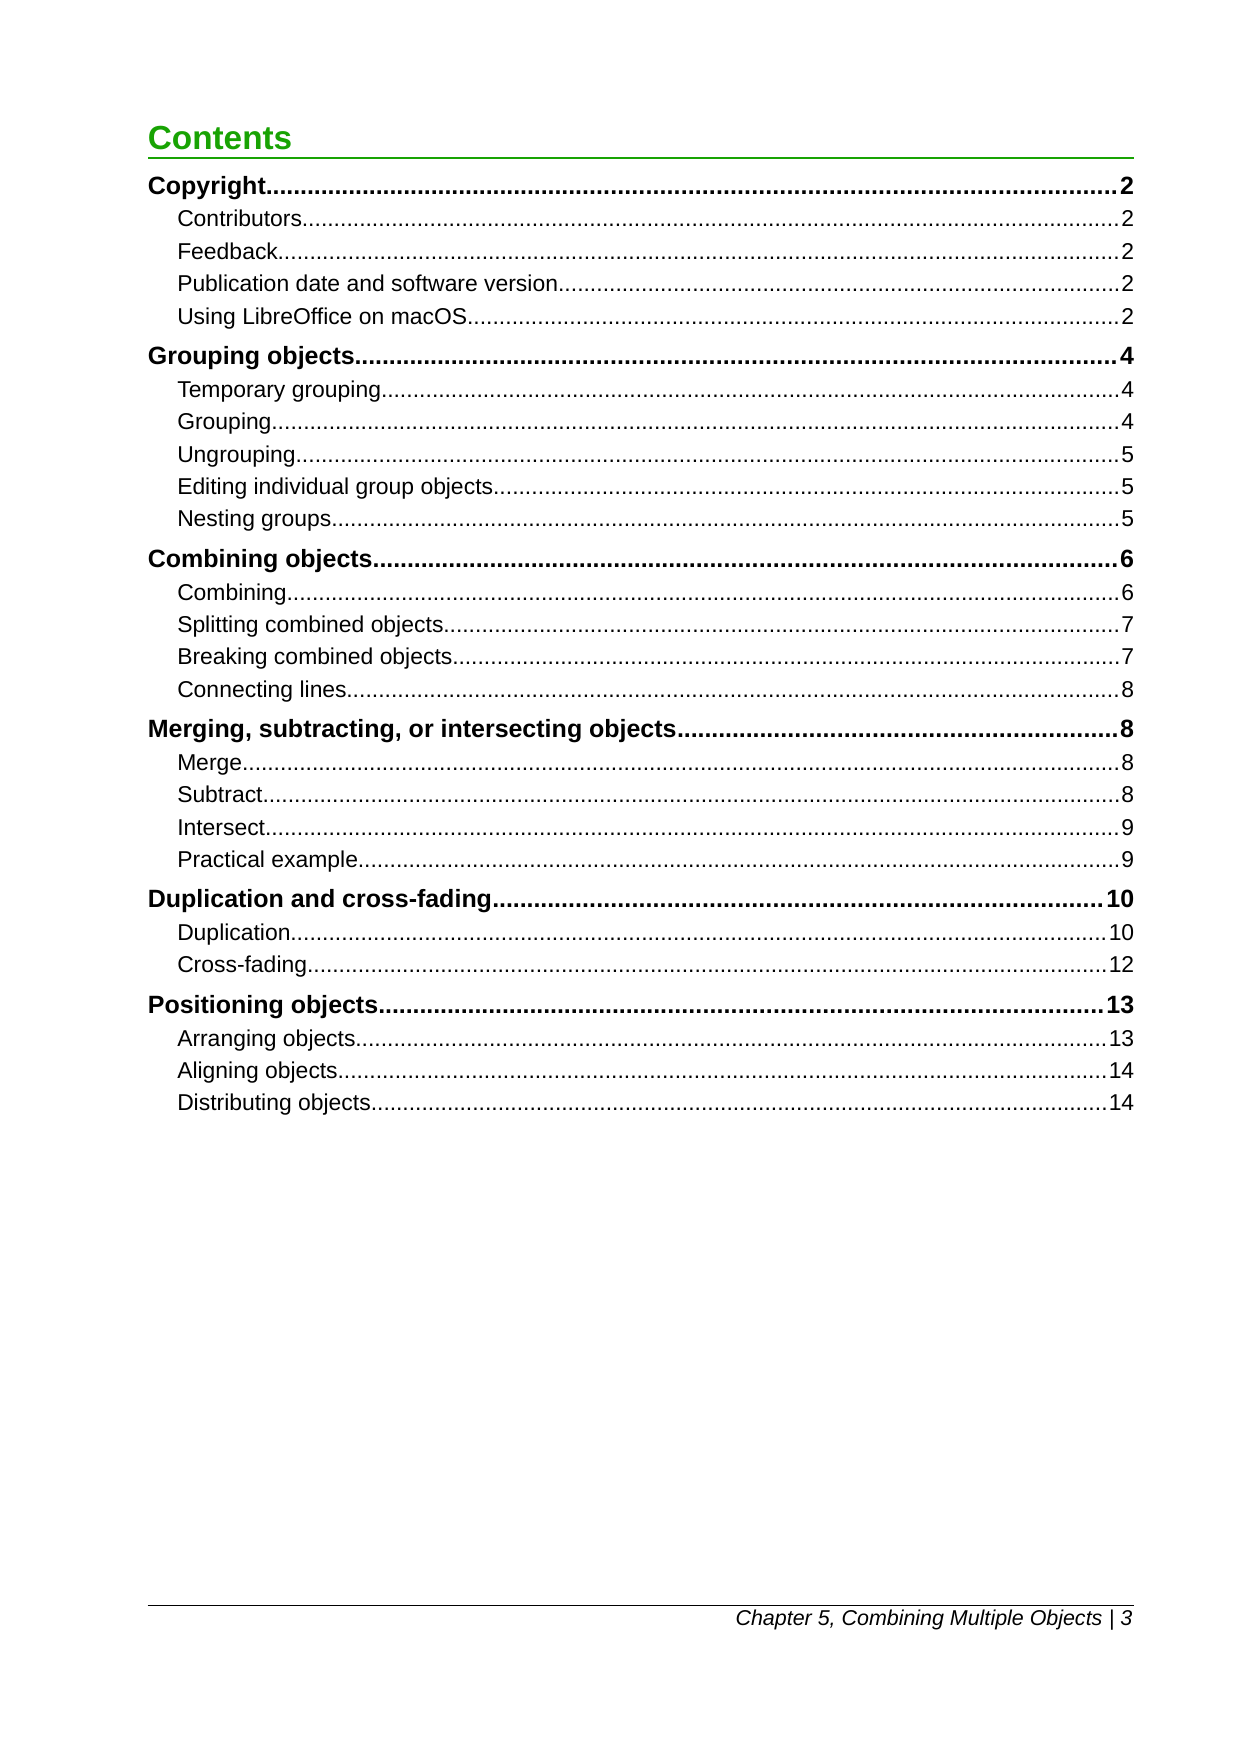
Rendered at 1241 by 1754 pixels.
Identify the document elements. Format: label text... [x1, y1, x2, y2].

text Connecting lines 8 [177, 676, 1134, 702]
text Breaking combined objects 7 [177, 643, 1134, 669]
text Editing individual group objects 5 [177, 473, 1134, 499]
text Ungrouping 5 [177, 441, 1134, 467]
text Splitting combined objects 7 [177, 611, 1134, 637]
text Merge 8 [177, 749, 1134, 775]
text Intersect 9 [177, 813, 1134, 840]
text Aligning objects 14 [177, 1057, 1134, 1083]
text Positioning objects 13 [148, 990, 1134, 1018]
text Subtract 8 [177, 781, 1134, 807]
text Using LibreOffice on macOS 2 [177, 303, 1134, 329]
text Merging, subtracting, or intersecting objects 8 [148, 714, 1134, 743]
text Combining objects 6 [148, 544, 1134, 572]
text Arranging objects 13 [177, 1024, 1134, 1051]
text Combining 6 [177, 578, 1134, 605]
text Cross-fading 12 [177, 951, 1134, 978]
text Nesting groups 5 [177, 505, 1134, 532]
text Contributors 2 [177, 205, 1134, 232]
text Feedback 2 [177, 238, 1134, 264]
text Duplication and cross-fading 10 [148, 884, 1134, 913]
subtitle Contents [148, 118, 1134, 157]
text Practical example 9 [177, 846, 1134, 872]
text Temporary grouping 4 [177, 376, 1134, 402]
text Duplication 10 [177, 919, 1134, 945]
text Copyright 2 [148, 171, 1134, 199]
text Grouping objects 4 [148, 341, 1134, 370]
text Grouping 4 [177, 408, 1134, 434]
text Distributing objects 14 [177, 1089, 1134, 1116]
text Publication date and software version 2 [177, 270, 1134, 297]
